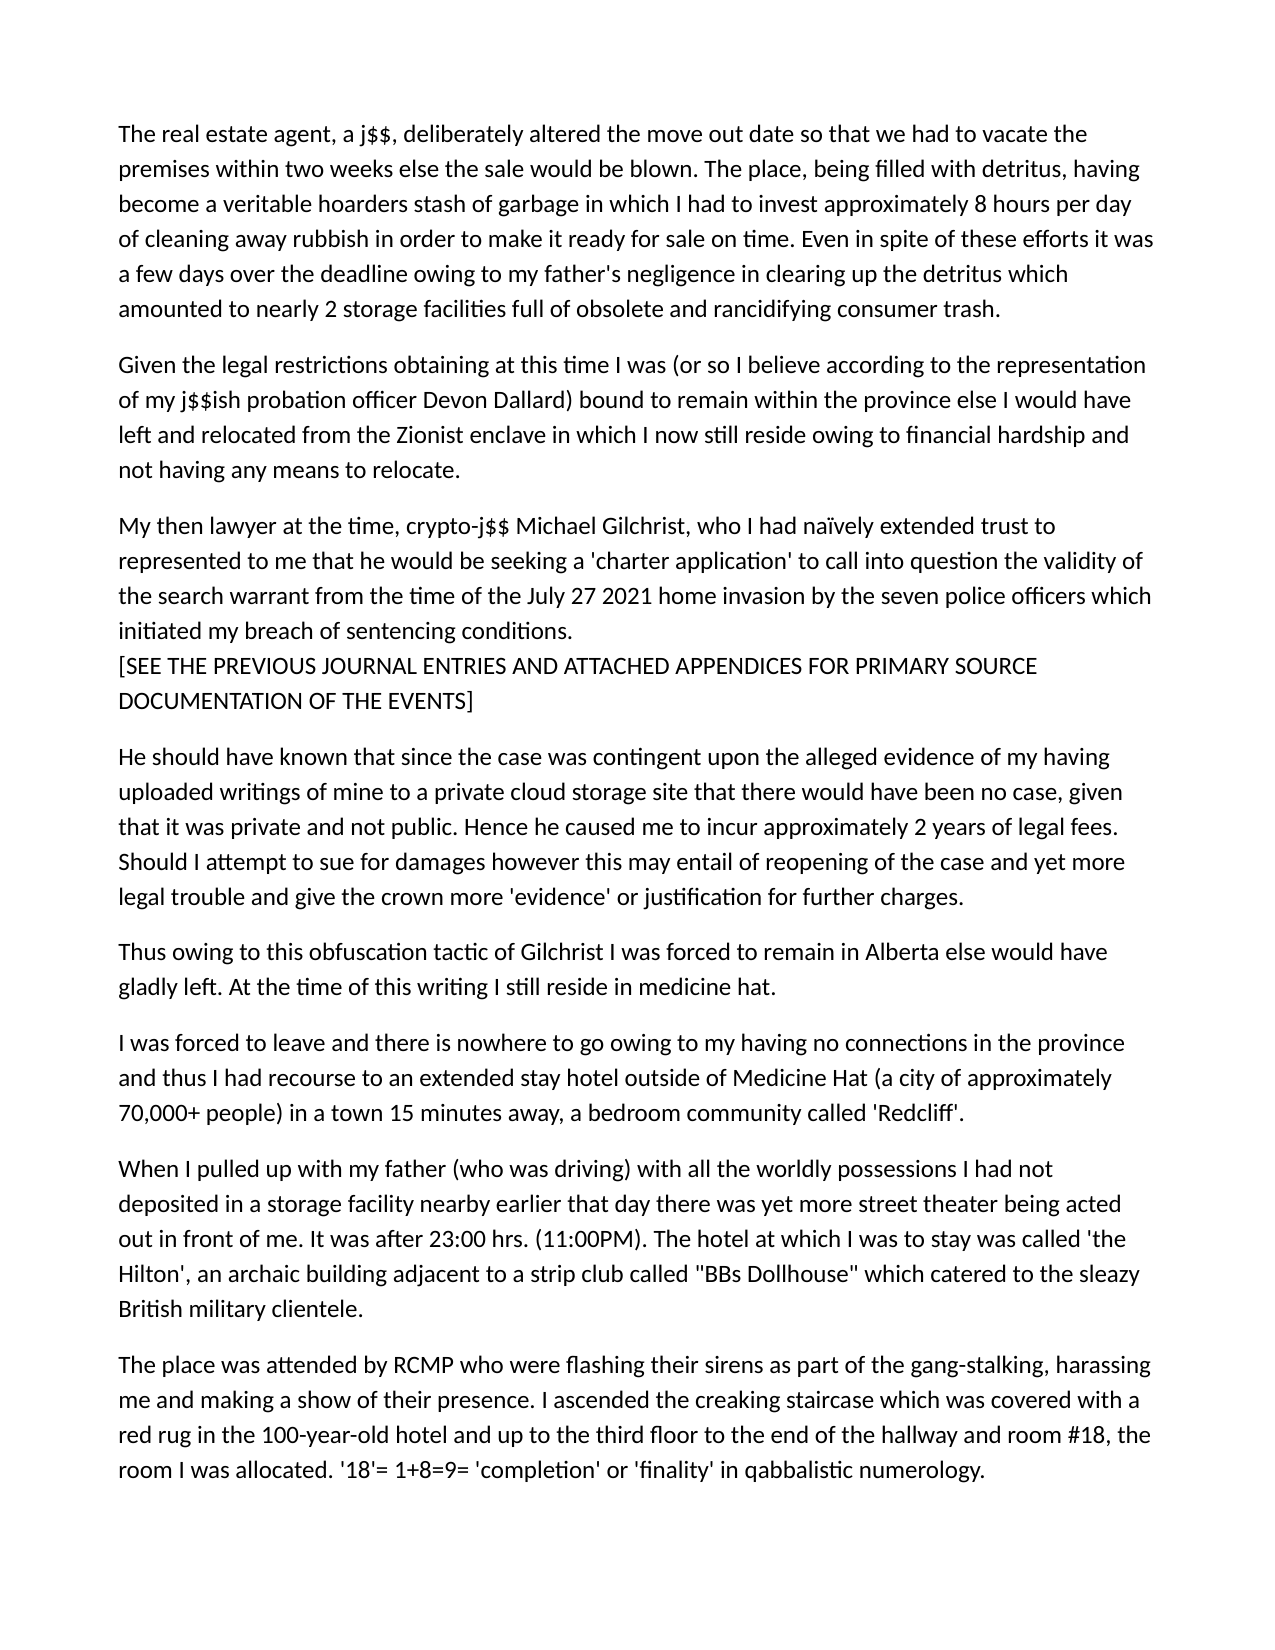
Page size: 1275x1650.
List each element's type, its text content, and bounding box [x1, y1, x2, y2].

text Given the legal restrictions obtaining at this time I was (or so I believe according to the representation of my j$$ish probation officer Devon Dallard) bound to remain within the province else I would have left and relocated from the Zionist enclave in which I now still reside owing to financial hardship and not having any means to relocate. [118, 349, 1157, 484]
text Thus owing to this obfuscation tactic of Gilchrist I was forced to remain in Alberta else would have gladly left. At the time of this writing I still reside in medicine hat. [118, 936, 1157, 1002]
text He should have known that since the case was contingent upon the alleged evidence of my having uploaded writings of mine to a private cloud storage site that there would have been no case, given that it was private and not public. Hence he caused me to incur approximately 2 years of legal fees. Should I attempt to sue for damages however this may entail of reopening of the case and yet more legal trouble and give the crown more 'evidence' or justification for further charges. [118, 741, 1157, 911]
text The real estate agent, a j$$, deliberately altered the move out date so that we had to vacate the premises within two weeks else the sale would be blown. The place, being filled with detritus, having become a veritable hoarders stash of garbage in which I had to invest approximately 8 hours per day of cleaning away rubbish in order to make it ready for sale on time. Even in spite of these efforts it was a few days over the deadline owing to my father's negligence in clearing up the detritus which amounted to nearly 2 storage facilities full of obsolete and rancidifying consumer trash. [118, 118, 1157, 324]
text I was forced to leave and there is nowhere to go owing to my having no connections in the province and thus I had recourse to an extended stay hotel outside of Medicine Hat (a city of approximately 70,000+ people) in a town 15 minutes away, a bedroom community called 'Redcliff'. [118, 1027, 1157, 1128]
text My then lawyer at the time, crypto-j$$ Michael Gilchrist, who I had naïvely extended trust to represented to me that he would be seeking a 'charter application' to call into question the validity of the search warrant from the time of the July 27 2021 home invasion by the seven police officers which initiated my breach of sentencing conditions. [SEE THE PREVIOUS JOURNAL ENTRIES AND ATTACHED APPENDICES FOR PRIMARY SOURCE DOCUMENTATION OF THE EVENTS] [118, 510, 1157, 715]
text The place was attended by RCMP who were flashing their sirens as part of the gang-stalking, harassing me and making a show of their presence. I ascended the creaking staircase which was covered with a red rug in the 100-year-old hotel and up to the third floor to the end of the hallway and room #18, the room I was allocated. '18'= 1+8=9= 'completion' or 'finality' in qabbalistic numerology. [118, 1349, 1157, 1484]
text When I pulled up with my father (who was driving) with all the worldly possessions I had not deposited in a storage facility nearby earlier that day there was yet more street theater being acted out in front of me. It was after 23:00 hrs. (11:00PM). The hotel at which I was to stay was called 'the Hilton', an archaic building adjacent to a strip club called "BBs Dollhouse" which catered to the sleazy British military clientele. [118, 1153, 1157, 1324]
